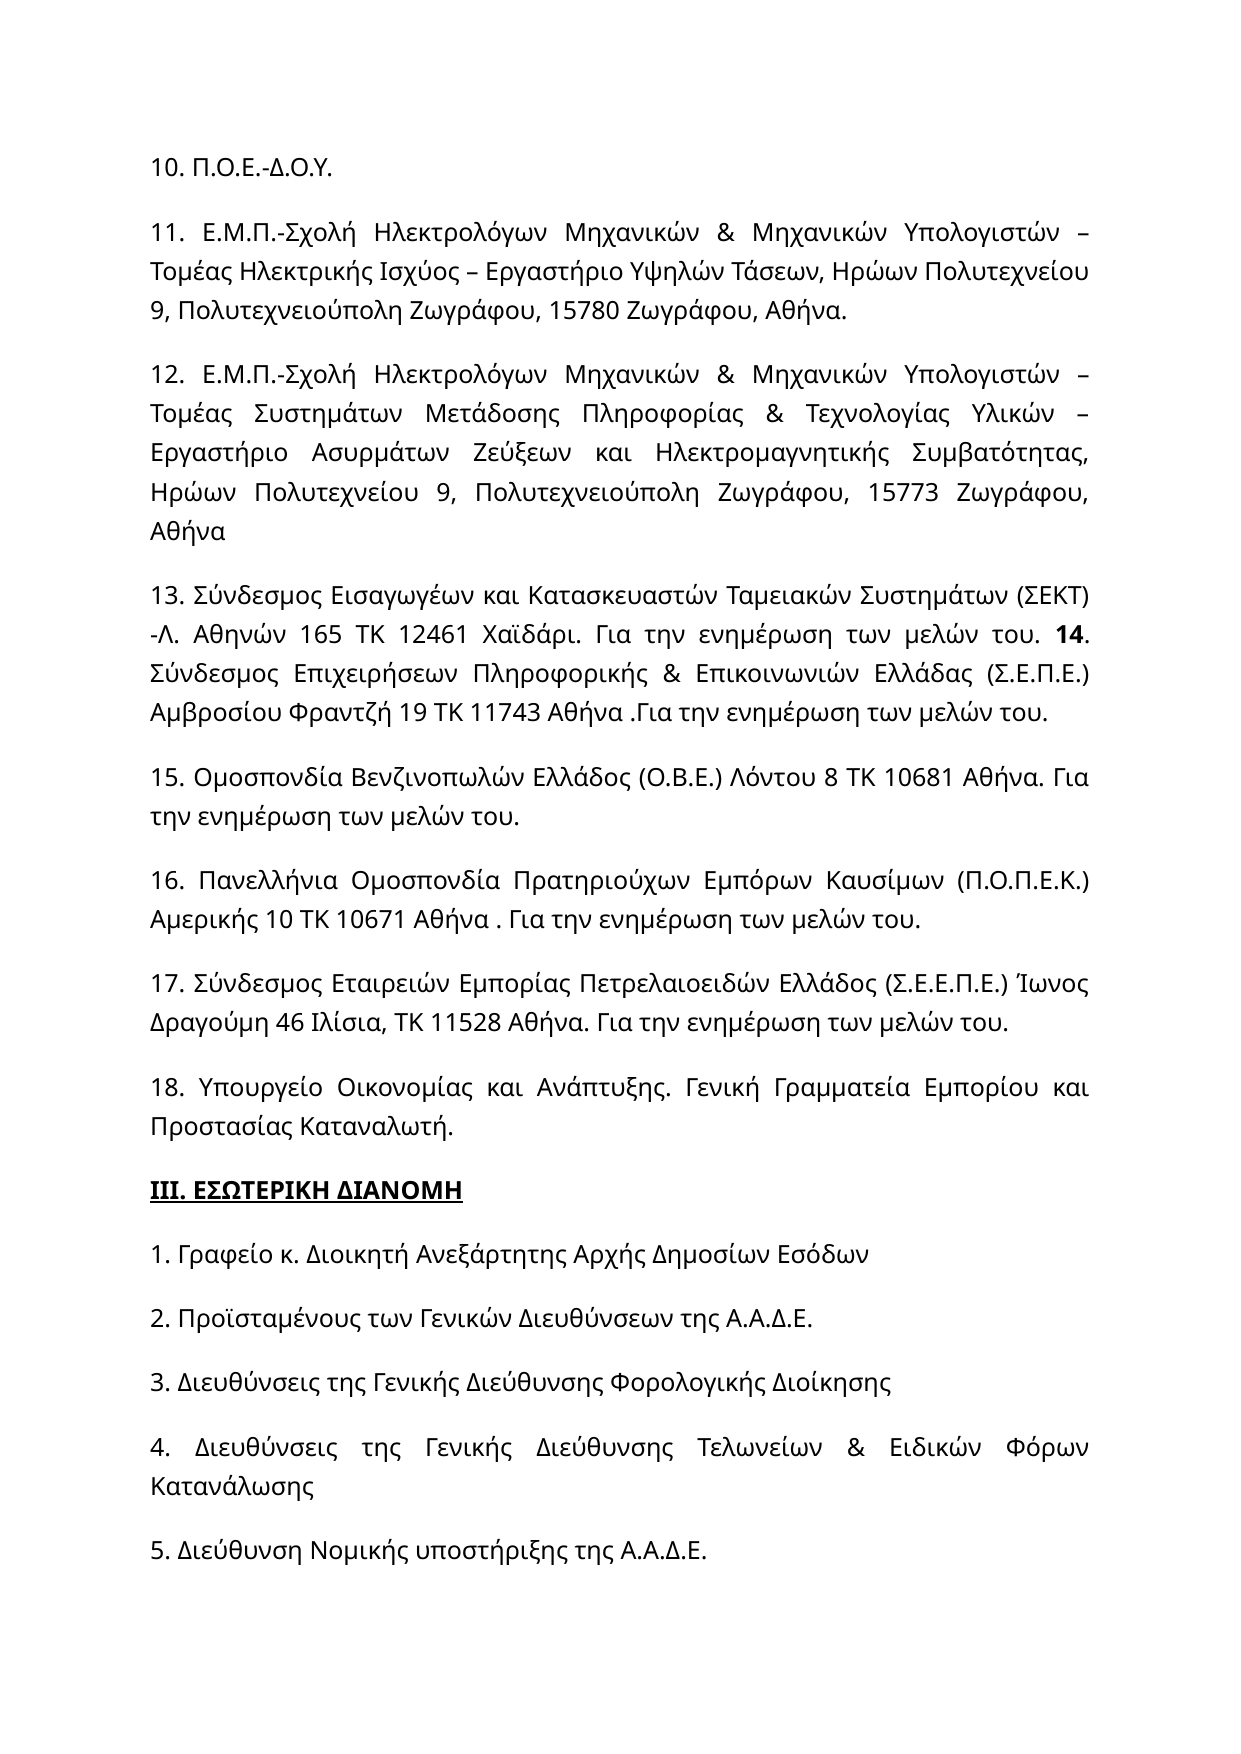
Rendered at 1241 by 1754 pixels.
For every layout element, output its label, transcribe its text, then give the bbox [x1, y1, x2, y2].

text 2. Προϊσταμένους των Γενικών Διευθύνσεων της Α.Α.Δ.Ε. [150, 1301, 1090, 1335]
text 1. Γραφείο κ. Διοικητή Ανεξάρτητης Αρχής Δημοσίων Εσόδων [150, 1237, 1090, 1271]
text 16. Πανελλήνια Ομοσπονδία Πρατηριούχων Εμπόρων Καυσίμων (Π.Ο.Π.Ε.Κ.) Αμερικής 10 ΤΚ 10671 Αθήνα . Για την ενημέρωση των μελών του. [150, 862, 1090, 936]
text 17. Σύνδεσμος Εταιρειών Εμπορίας Πετρελαιοειδών Ελλάδος (Σ.Ε.Ε.Π.Ε.) Ίωνος Δραγούμη 46 Ιλίσια, ΤΚ 11528 Αθήνα. Για την ενημέρωση των μελών του. [150, 966, 1090, 1039]
text 12. Ε.Μ.Π.-Σχολή Ηλεκτρολόγων Μηχανικών & Μηχανικών Υπολογιστών – Τομέας Συστημάτων Μετάδοσης Πληροφορίας & Τεχνολογίας Υλικών – Εργαστήριο Ασυρμάτων Ζεύξεων και Ηλεκτρομαγνητικής Συμβατότητας, Ηρώων Πολυτεχνείου 9, Πολυτεχνειούπολη Ζωγράφου, 15773 Ζωγράφου, Αθήνα [150, 357, 1090, 547]
text ΙΙΙ. ΕΣΩΤΕΡΙΚΗ ΔΙΑΝΟΜΗ [150, 1172, 1090, 1207]
text 18. Υπουργείο Οικονομίας και Ανάπτυξης. Γενική Γραμματεία Εμπορίου και Προστασίας Καταναλωτή. [150, 1069, 1090, 1142]
text 11. Ε.Μ.Π.-Σχολή Ηλεκτρολόγων Μηχανικών & Μηχανικών Υπολογιστών – Τομέας Ηλεκτρικής Ισχύος – Εργαστήριο Υψηλών Τάσεων, Ηρώων Πολυτεχνείου 9, Πολυτεχνειούπολη Ζωγράφου, 15780 Ζωγράφου, Αθήνα. [150, 214, 1090, 327]
text 10. Π.Ο.Ε.-Δ.Ο.Υ. [150, 150, 1090, 184]
text 4. Διευθύνσεις της Γενικής Διεύθυνσης Τελωνείων & Ειδικών Φόρων Κατανάλωσης [150, 1429, 1090, 1502]
text 13. Σύνδεσμος Εισαγωγέων και Κατασκευαστών Ταμειακών Συστημάτων (ΣΕΚΤ) -Λ. Αθηνών 165 ΤΚ 12461 Χαϊδάρι. Για την ενημέρωση των μελών του. 14. Σύνδεσμος Επιχειρήσεων Πληροφορικής & Επικοινωνιών Ελλάδας (Σ.Ε.Π.Ε.) Αμβροσίου Φραντζή 19 ΤΚ 11743 Αθήνα .Για την ενημέρωση των μελών του. [150, 577, 1090, 729]
text 15. Ομοσπονδία Βενζινοπωλών Ελλάδος (Ο.Β.Ε.) Λόντου 8 ΤΚ 10681 Αθήνα. Για την ενημέρωση των μελών του. [150, 759, 1090, 832]
text 5. Διεύθυνση Νομικής υποστήριξης της Α.Α.Δ.Ε. [150, 1532, 1090, 1567]
text 3. Διευθύνσεις της Γενικής Διεύθυνσης Φορολογικής Διοίκησης [150, 1365, 1090, 1399]
